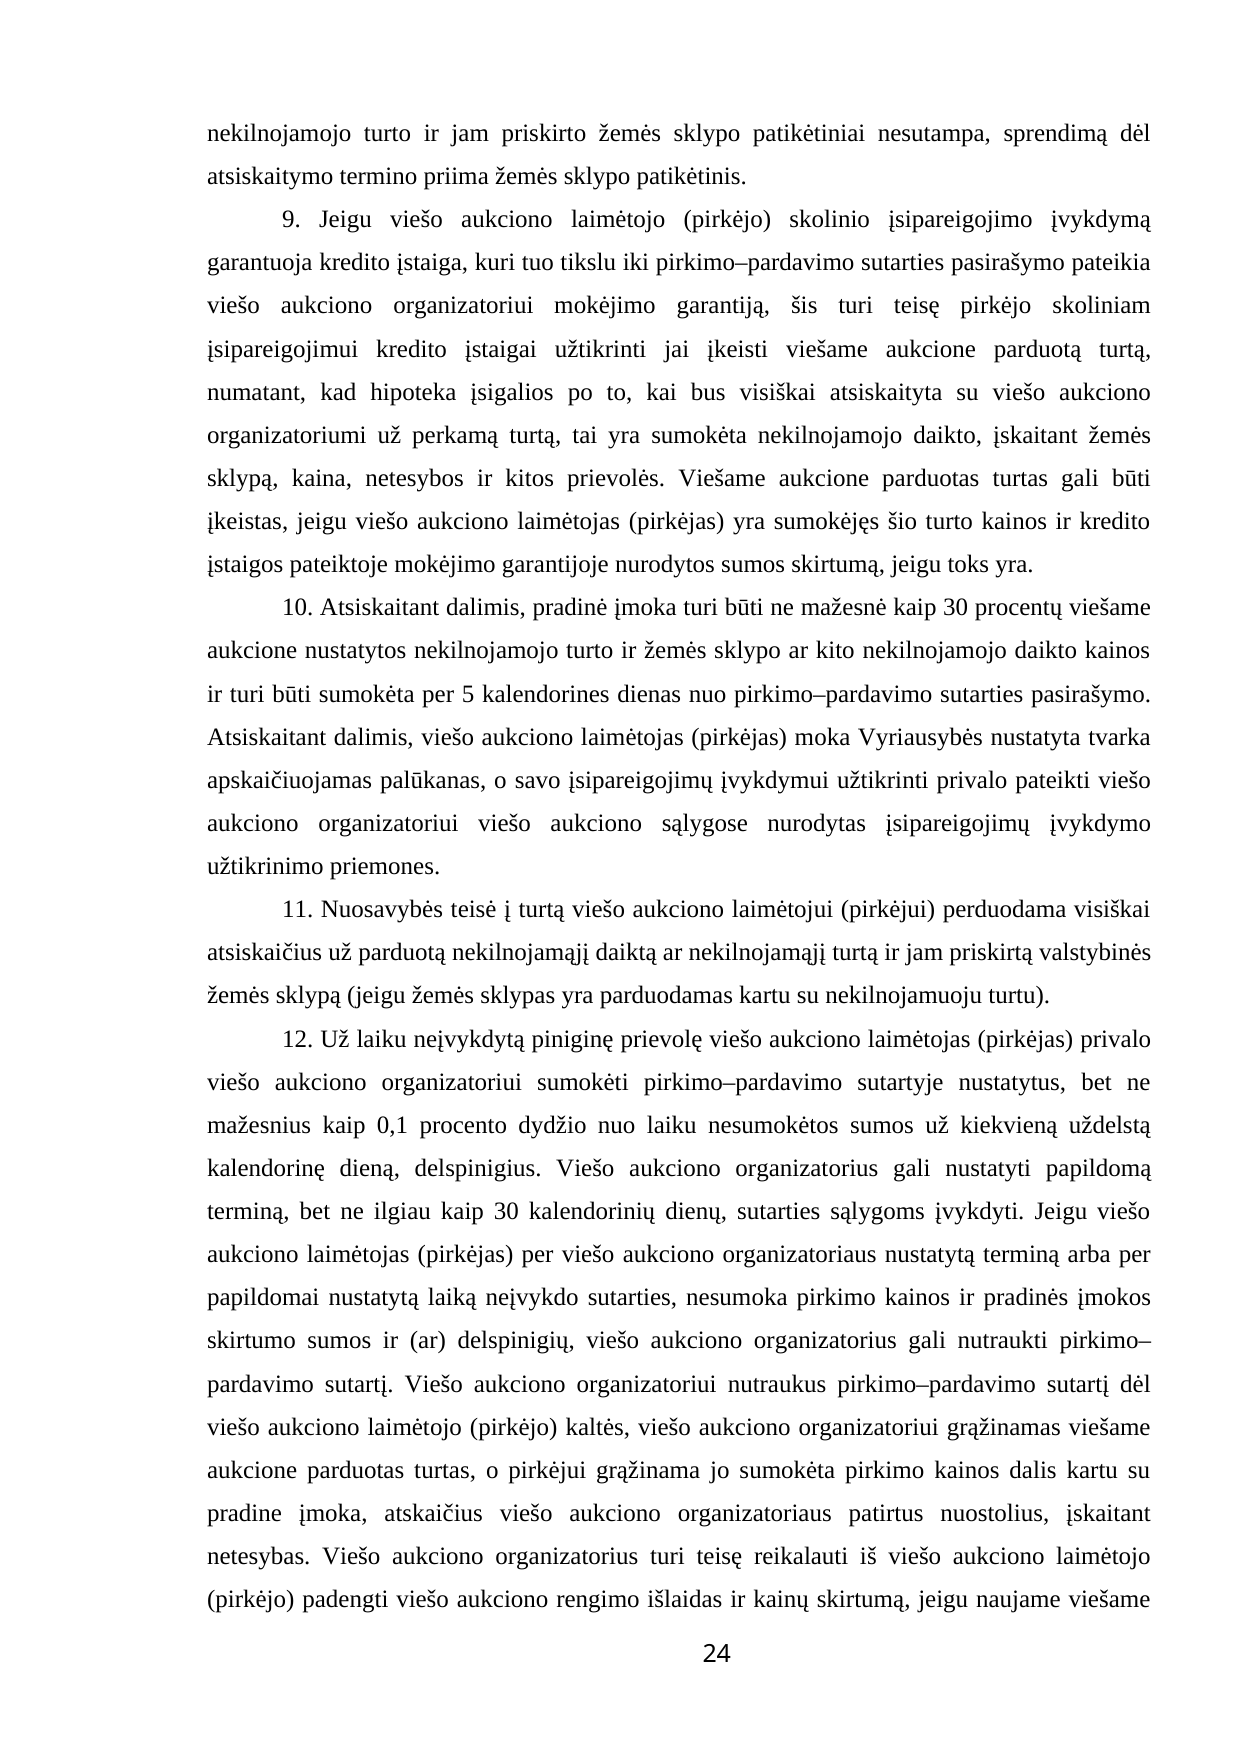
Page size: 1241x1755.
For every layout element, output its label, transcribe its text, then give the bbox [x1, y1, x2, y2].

text 10. Atsiskaitant dalimis, pradinė įmoka turi būti ne mažesnė kaip 30 procentų viešame aukcione nustatytos nekilnojamojo turto ir žemės sklypo ar kito nekilnojamojo daikto kainos ir turi būti sumokėta per 5 kalendorines dienas nuo pirkimo–pardavimo sutarties pasirašymo. Atsiskaitant dalimis, viešo aukciono laimėtojas (pirkėjas) moka Vyriausybės nustatyta tvarka apskaičiuojamas palūkanas, o savo įsipareigojimų įvykdymui užtikrinti privalo pateikti viešo aukciono organizatoriui viešo aukciono sąlygose nurodytas įsipareigojimų įvykdymo užtikrinimo priemones. [207, 592, 1152, 880]
text 11. Nuosavybės teisė į turtą viešo aukciono laimėtojui (pirkėjui) perduodama visiškai atsiskaičius už parduotą nekilnojamąjį daiktą ar nekilnojamąjį turtą ir jam priskirtą valstybinės žemės sklypą (jeigu žemės sklypas yra parduodamas kartu su nekilnojamuoju turtu). [207, 894, 1152, 1009]
text 9. Jeigu viešo aukciono laimėtojo (pirkėjo) skolinio įsipareigojimo įvykdymą garantuoja kredito įstaiga, kuri tuo tikslu iki pirkimo–pardavimo sutarties pasirašymo pateikia viešo aukciono organizatoriui mokėjimo garantiją, šis turi teisę pirkėjo skoliniam įsipareigojimui kredito įstaigai užtikrinti jai įkeisti viešame aukcione parduotą turtą, numatant, kad hipoteka įsigalios po to, kai bus visiškai atsiskaityta su viešo aukciono organizatoriumi už perkamą turtą, tai yra sumokėta nekilnojamojo daikto, įskaitant žemės sklypą, kaina, netesybos ir kitos prievolės. Viešame aukcione parduotas turtas gali būti įkeistas, jeigu viešo aukciono laimėtojas (pirkėjas) yra sumokėjęs šio turto kainos ir kredito įstaigos pateiktoje mokėjimo garantijoje nurodytos sumos skirtumą, jeigu toks yra. [207, 204, 1152, 578]
text 12. Už laiku neįvykdytą piniginę prievolę viešo aukciono laimėtojas (pirkėjas) privalo viešo aukciono organizatoriui sumokėti pirkimo–pardavimo sutartyje nustatytus, bet ne mažesnius kaip 0,1 procento dydžio nuo laiku nesumokėtos sumos už kiekvieną uždelstą kalendorinę dieną, delspinigius. Viešo aukciono organizatorius gali nustatyti papildomą terminą, bet ne ilgiau kaip 30 kalendorinių dienų, sutarties sąlygoms įvykdyti. Jeigu viešo aukciono laimėtojas (pirkėjas) per viešo aukciono organizatoriaus nustatytą terminą arba per papildomai nustatytą laiką neįvykdo sutarties, nesumoka pirkimo kainos ir pradinės įmokos skirtumo sumos ir (ar) delspinigių, viešo aukciono organizatorius gali nutraukti pirkimo–pardavimo sutartį. Viešo aukciono organizatoriui nutraukus pirkimo–pardavimo sutartį dėl viešo aukciono laimėtojo (pirkėjo) kaltės, viešo aukciono organizatoriui grąžinamas viešame aukcione parduotas turtas, o pirkėjui grąžinama jo sumokėta pirkimo kainos dalis kartu su pradine įmoka, atskaičius viešo aukciono organizatoriaus patirtus nuostolius, įskaitant netesybas. Viešo aukciono organizatorius turi teisę reikalauti iš viešo aukciono laimėtojo (pirkėjo) padengti viešo aukciono rengimo išlaidas ir kainų skirtumą, jeigu naujame viešame [207, 1024, 1152, 1613]
text nekilnojamojo turto ir jam priskirto žemės sklypo patikėtiniai nesutampa, sprendimą dėl atsiskaitymo termino priima žemės sklypo patikėtinis. [207, 118, 1152, 190]
